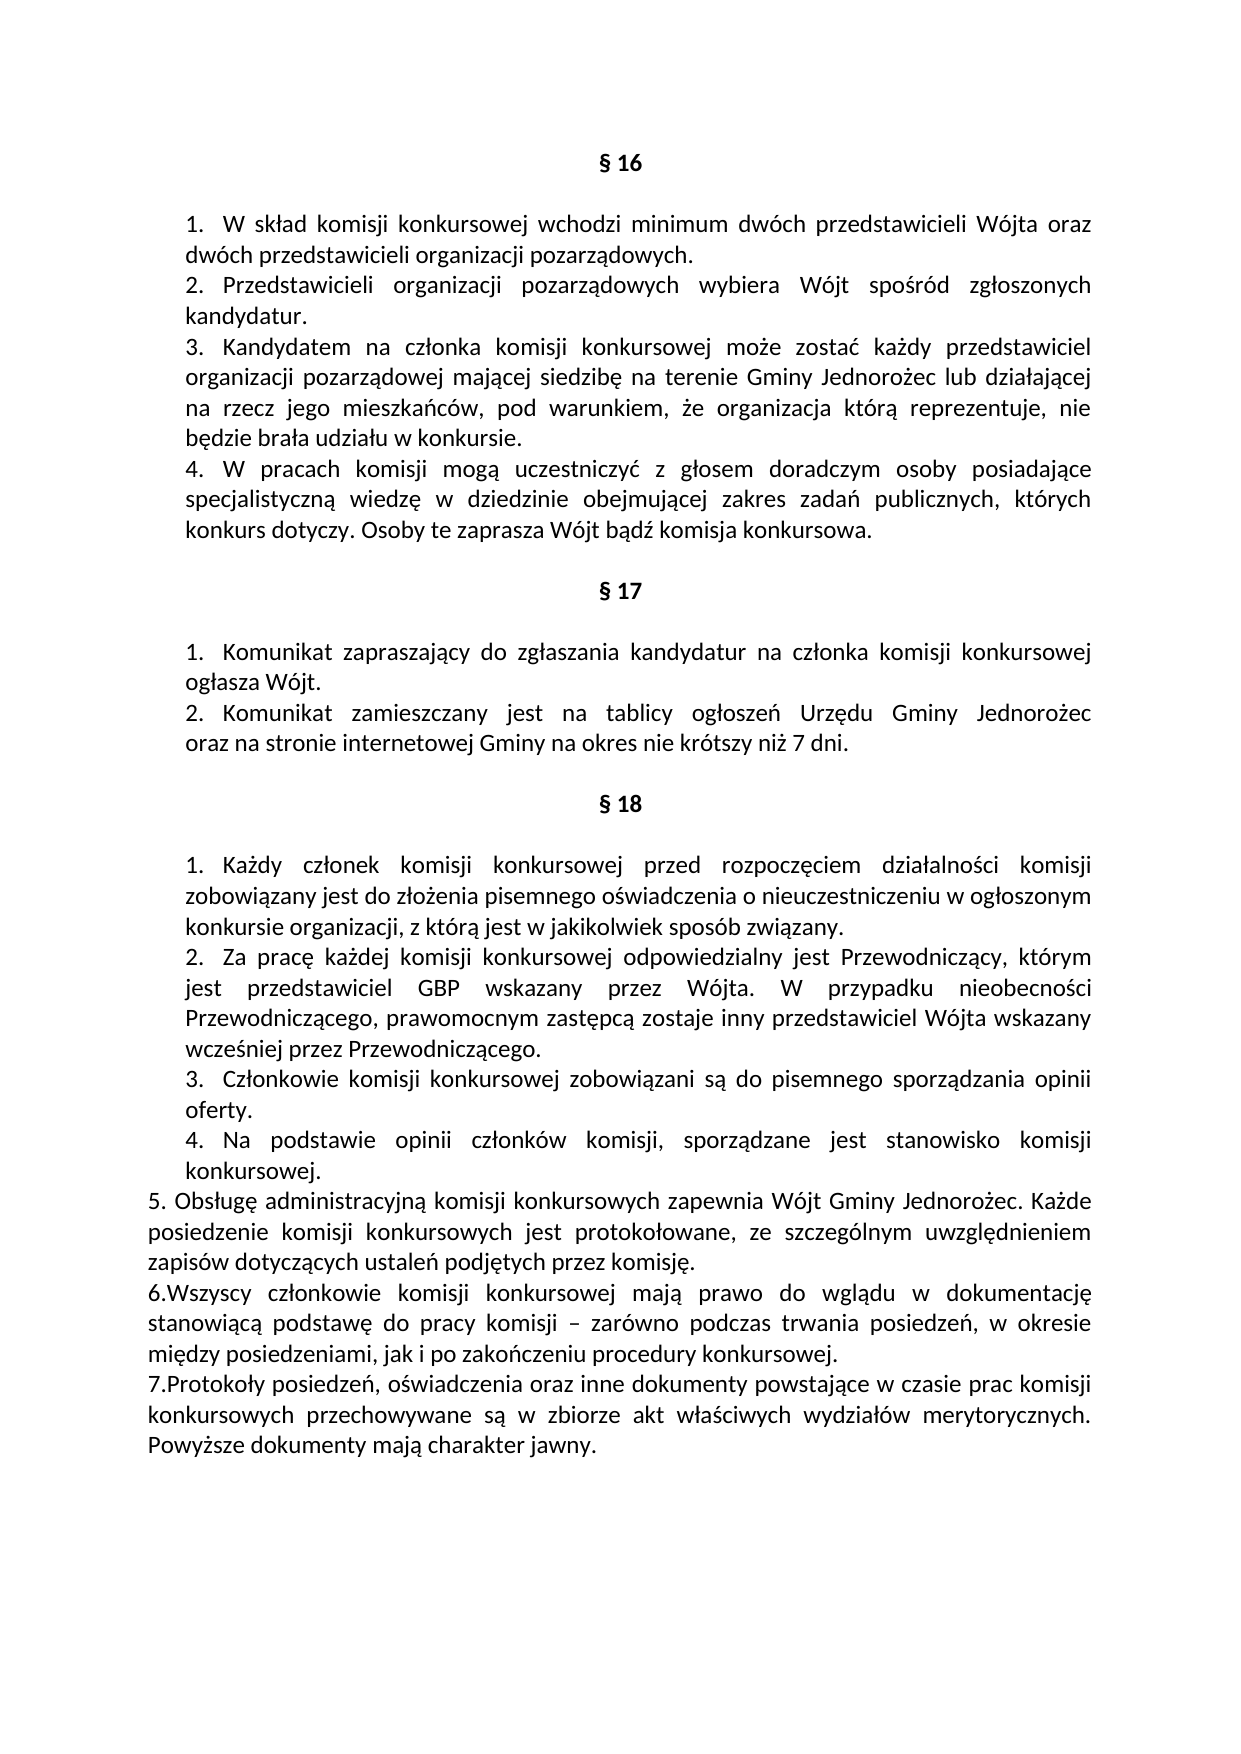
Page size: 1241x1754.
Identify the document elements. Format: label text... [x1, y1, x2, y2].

text § 17 [148, 575, 1093, 605]
list Komunikat zapraszający do zgłaszania kandydatur na członka komisji konkursowej ogłasza Wójt. [185, 636, 1093, 697]
list Za pracę każdej komisji konkursowej odpowiedzialny jest Przewodniczący, którym jest przedstawiciel GBP wskazany przez Wójta. W przypadku nieobecności Przewodniczącego, prawomocnym zastępcą zostaje inny przedstawiciel Wójta wskazany wcześniej przez Przewodniczącego. [185, 941, 1093, 1063]
list Komunikat zamieszczany jest na tablicy ogłoszeń Urzędu Gminy Jednorożec oraz na stronie internetowej Gminy na okres nie krótszy niż 7 dni. [185, 697, 1093, 758]
text 7.Protokoły posiedzeń, oświadczenia oraz inne dokumenty powstające w czasie prac komisji konkursowych przechowywane są w zbiorze akt właściwych wydziałów merytorycznych. Powyższe dokumenty mają charakter jawny. [148, 1368, 1093, 1460]
text 6.Wszyscy członkowie komisji konkursowej mają prawo do wglądu w dokumentację stanowiącą podstawę do pracy komisji – zarówno podczas trwania posiedzeń, w okresie między posiedzeniami, jak i po zakończeniu procedury konkursowej. [148, 1277, 1093, 1368]
list W pracach komisji mogą uczestniczyć z głosem doradczym osoby posiadające specjalistyczną wiedzę w dziedzinie obejmującej zakres zadań publicznych, których konkurs dotyczy. Osoby te zaprasza Wójt bądź komisja konkursowa. [185, 453, 1093, 544]
text § 18 [148, 788, 1093, 819]
list W skład komisji konkursowej wchodzi minimum dwóch przedstawicieli Wójta oraz dwóch przedstawicieli organizacji pozarządowych. [185, 209, 1093, 270]
list Przedstawicieli organizacji pozarządowych wybiera Wójt spośród zgłoszonych kandydatur. [185, 270, 1093, 331]
list Kandydatem na członka komisji konkursowej może zostać każdy przedstawiciel organizacji pozarządowej mającej siedzibę na terenie Gminy Jednorożec lub działającej na rzecz jego mieszkańców, pod warunkiem, że organizacja którą reprezentuje, nie będzie brała udziału w konkursie. [185, 331, 1093, 453]
text § 16 [148, 148, 1093, 178]
list Na podstawie opinii członków komisji, sporządzane jest stanowisko komisji konkursowej. [185, 1124, 1093, 1185]
list Każdy członek komisji konkursowej przed rozpoczęciem działalności komisji zobowiązany jest do złożenia pisemnego oświadczenia o nieuczestniczeniu w ogłoszonym konkursie organizacji, z którą jest w jakikolwiek sposób związany. [185, 849, 1093, 941]
text 5. Obsługę administracyjną komisji konkursowych zapewnia Wójt Gminy Jednorożec. Każde posiedzenie komisji konkursowych jest protokołowane, ze szczególnym uwzględnieniem zapisów dotyczących ustaleń podjętych przez komisję. [148, 1185, 1093, 1277]
list Członkowie komisji konkursowej zobowiązani są do pisemnego sporządzania opinii oferty. [185, 1063, 1093, 1124]
